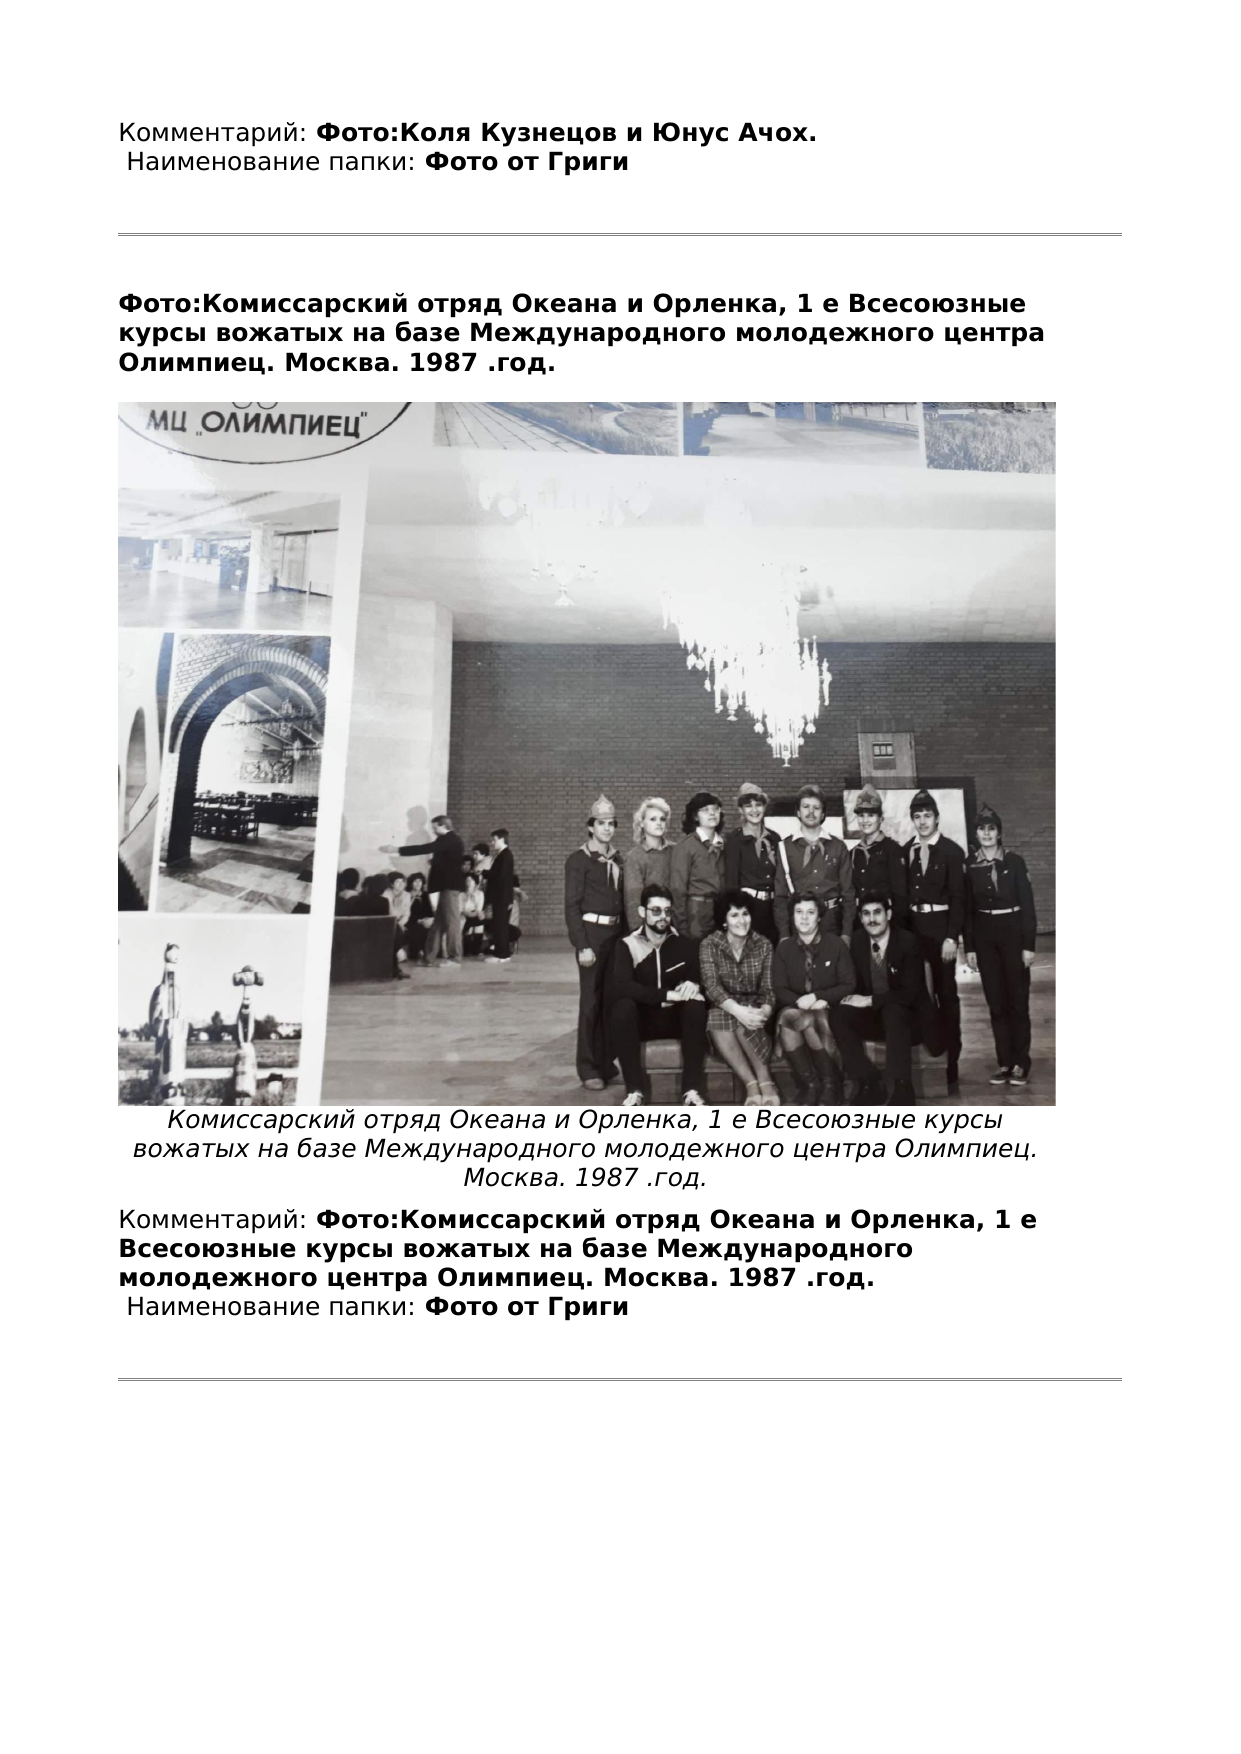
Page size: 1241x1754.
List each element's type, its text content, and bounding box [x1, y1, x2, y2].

text Комментарий: Фото:Коля Кузнецов и Юнус Ачох. Наименование папки: Фото от Григи [118, 118, 1122, 206]
text Комиссарский отряд Океана и Орленка, 1 е Всесоюзные курсы вожатых на базе Международного молодежного центра Олимпиец. Москва. 1987 .год. [118, 1106, 1056, 1193]
text Комментарий: Фото:Комиссарский отряд Океана и Орленка, 1 е Всесоюзные курсы вожатых на базе Международного молодежного центра Олимпиец. Москва. 1987 .год. Наименование папки: Фото от Григи [118, 1205, 1122, 1351]
picture [118, 402, 1056, 1106]
subtitle Фото:Комиссарский отряд Океана и Орленка, 1 е Всесоюзные курсы вожатых на базе Международного молодежного центра Олимпиец. Москва. 1987 .год. [118, 289, 1122, 377]
